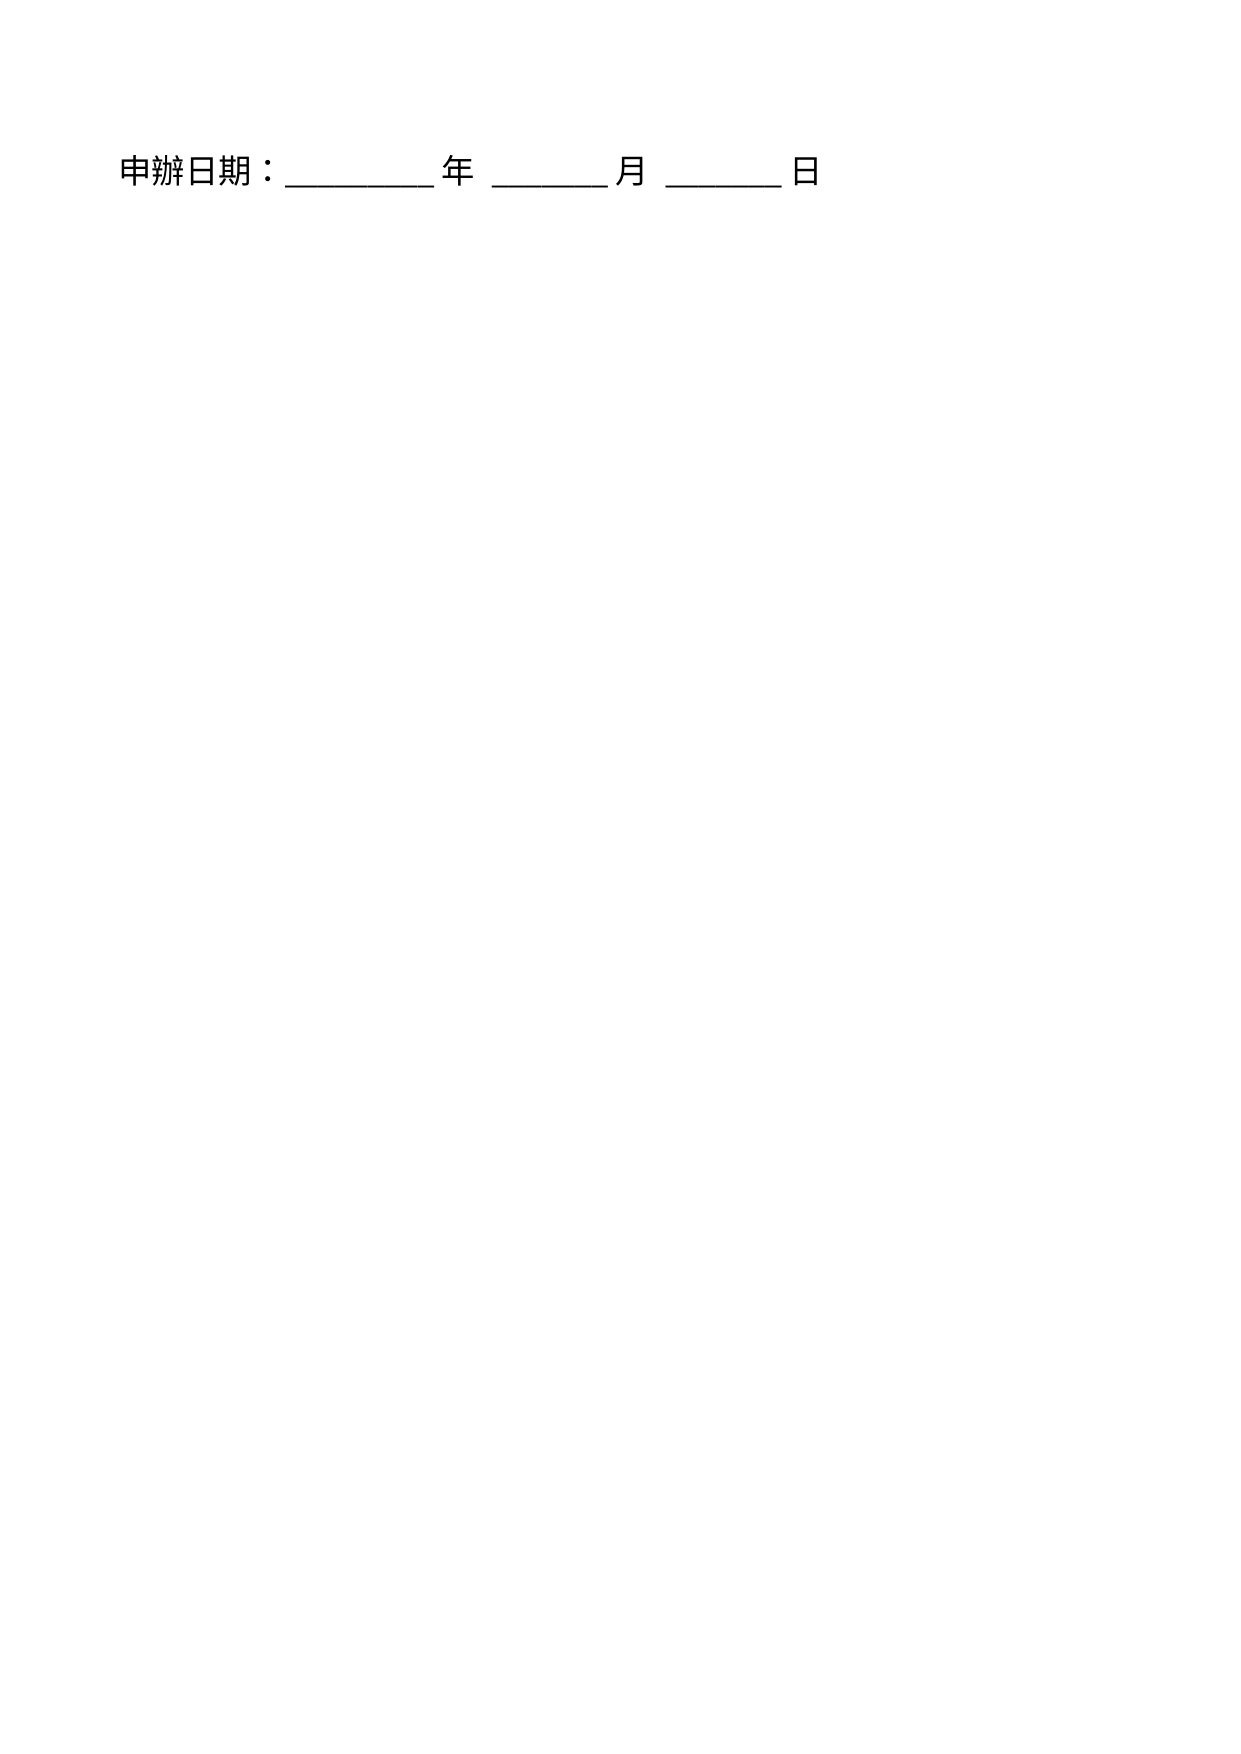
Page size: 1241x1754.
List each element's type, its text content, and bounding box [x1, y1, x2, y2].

text 申辦日期：_________ 年 _______ 月 _______ 日 [118, 127, 1122, 189]
